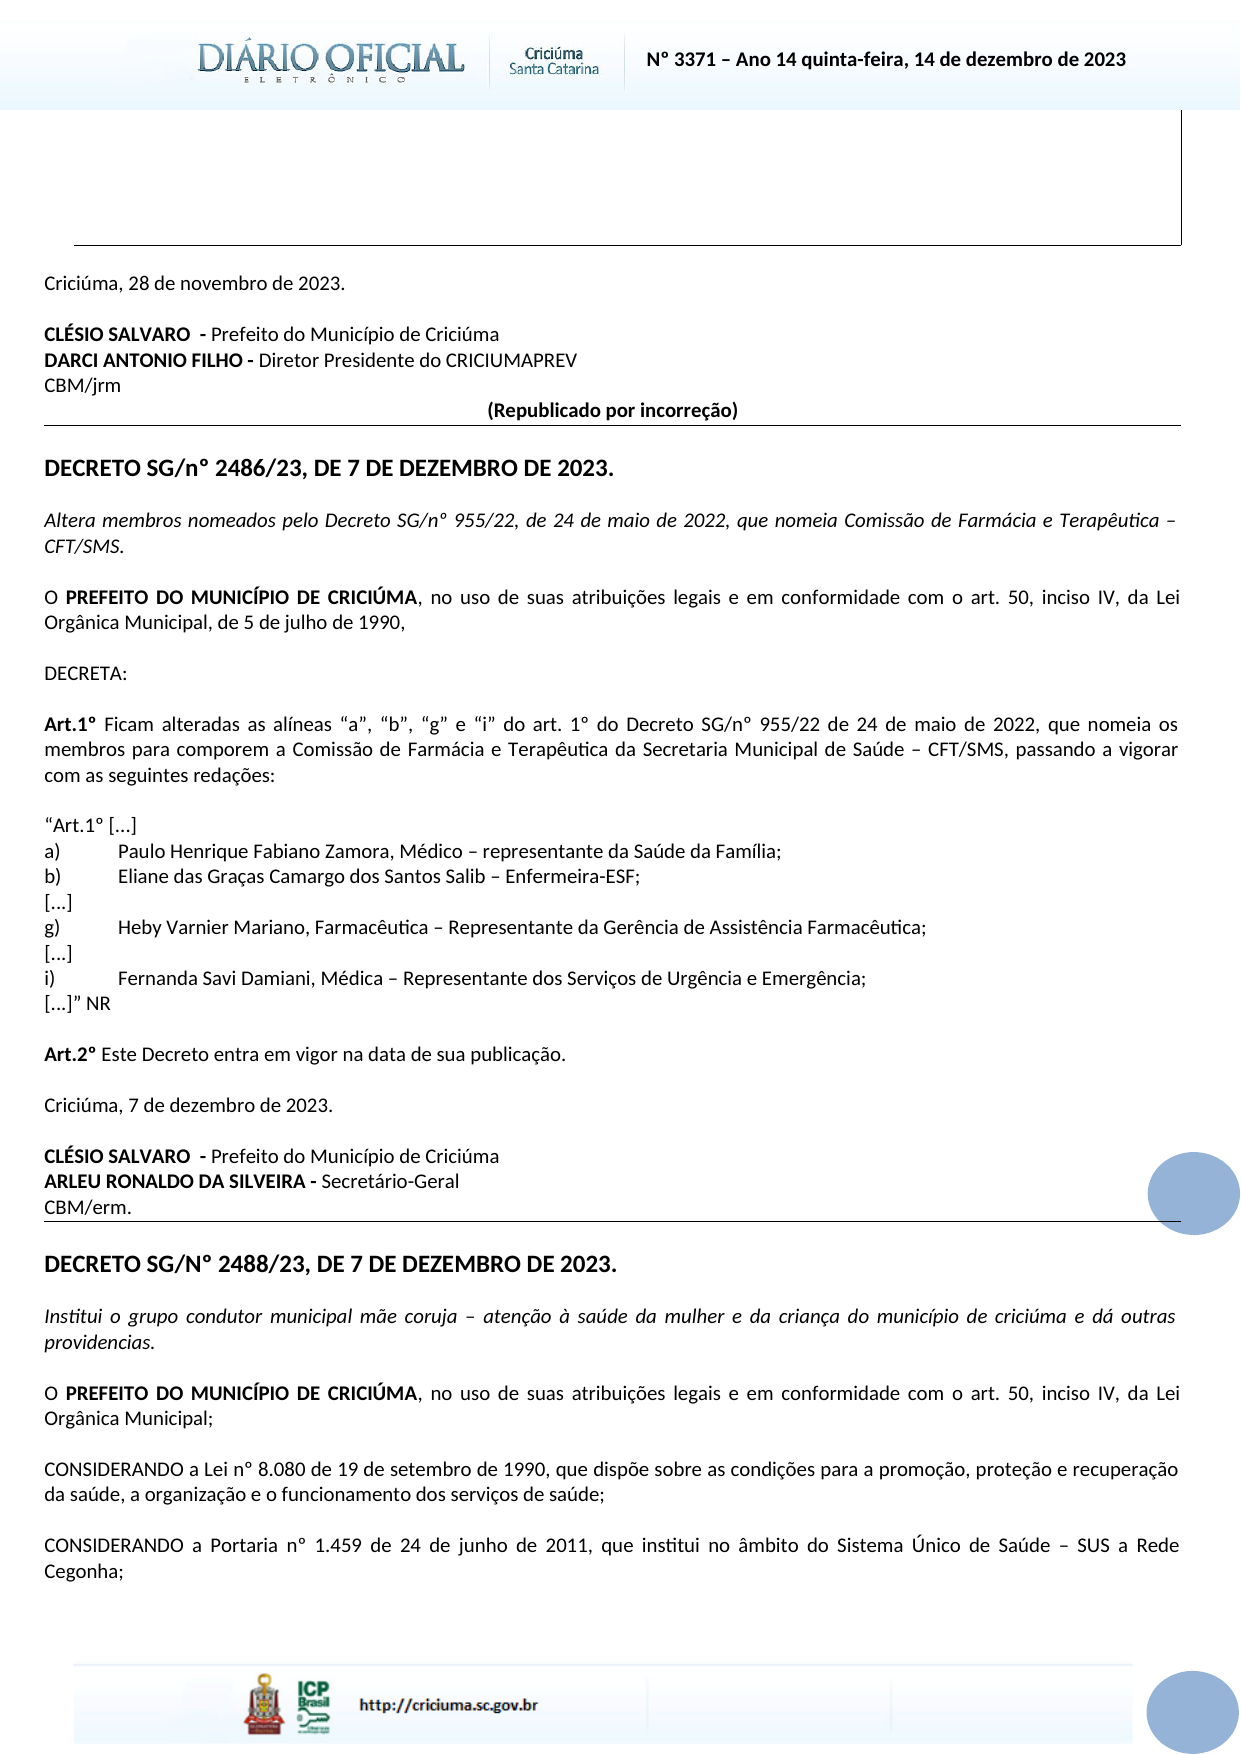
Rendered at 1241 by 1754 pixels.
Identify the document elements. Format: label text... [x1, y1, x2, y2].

text b) Eliane das Graças Camargo dos Santos Salib – Enfermeira-ESF; [44, 863, 1181, 889]
text [...]” NR [44, 991, 1181, 1016]
text CONSIDERANDO a Lei nº 8.080 de 19 de setembro de 1990, que dispõe sobre as condições para a promoção, proteção e recuperação da saúde, a organização e o funcionamento dos serviços de saúde; [44, 1456, 1181, 1507]
text Altera membros nomeados pelo Decreto SG/nº 955/22, de 24 de maio de 2022, que nomeia Comissão de Farmácia e Terapêutica – CFT/SMS. [44, 508, 1181, 558]
text [...] [44, 940, 1181, 965]
text DECRETO SG/Nº 2488/23, DE 7 DE DEZEMBRO DE 2023. [44, 1248, 1181, 1278]
text O PREFEITO DO MUNICÍPIO DE CRICIÚMA, no uso de suas atribuições legais e em conformidade com o art. 50, inciso IV, da Lei Orgânica Municipal; [44, 1380, 1181, 1431]
text Art.1º Ficam alteradas as alíneas “a”, “b”, “g” e “i” do art. 1º do Decreto SG/nº 955/22 de 24 de maio de 2022, que nomeia os membros para comporem a Comissão de Farmácia e Terapêutica da Secretaria Municipal de Saúde – CFT/SMS, passando a vigorar com as seguintes redações: [44, 711, 1181, 787]
text a) Paulo Henrique Fabiano Zamora, Médico – representante da Saúde da Família; [44, 838, 1181, 863]
text [...] [44, 889, 1181, 914]
text Art.2º Este Decreto entra em vigor na data de sua publicação. [44, 1041, 1181, 1067]
text O PREFEITO DO MUNICÍPIO DE CRICIÚMA, no uso de suas atribuições legais e em conformidade com o art. 50, inciso IV, da Lei Orgânica Municipal, de 5 de julho de 1990, [44, 584, 1181, 635]
text Institui o grupo condutor municipal mãe coruja – atenção à saúde da mulher e da criança do município de criciúma e dá outras providencias. [44, 1304, 1181, 1354]
text CLÉSIO SALVARO - Prefeito do Município de Criciúma [44, 1143, 1181, 1168]
text DARCI ANTONIO FILHO - Diretor Presidente do CRICIUMAPREV [44, 347, 1240, 372]
text Criciúma, 28 de novembro de 2023. [44, 271, 1183, 296]
text CLÉSIO SALVARO - Prefeito do Município de Criciúma [44, 321, 1240, 347]
text i) Fernanda Savi Damiani, Médica – Representante dos Serviços de Urgência e Emergência; [44, 965, 1181, 991]
text CONSIDERANDO a Portaria nº 1.459 de 24 de junho de 2011, que institui no âmbito do Sistema Único de Saúde – SUS a Rede Cegonha; [44, 1532, 1181, 1583]
text DECRETO SG/nº 2486/23, DE 7 DE DEZEMBRO DE 2023. [44, 452, 1181, 482]
text ARLEU RONALDO DA SILVEIRA - Secretário-Geral [44, 1168, 1156, 1194]
text Criciúma, 7 de dezembro de 2023. [44, 1092, 1181, 1118]
text CBM/jrm [44, 372, 1156, 398]
text (Republicado por incorreção) [44, 398, 1181, 425]
text “Art.1º [...] [44, 813, 1181, 838]
text DECRETA: [44, 660, 1181, 686]
text CBM/erm. [44, 1194, 1158, 1221]
text g) Heby Varnier Mariano, Farmacêutica – Representante da Gerência de Assistência Farmacêutica; [44, 914, 1181, 940]
